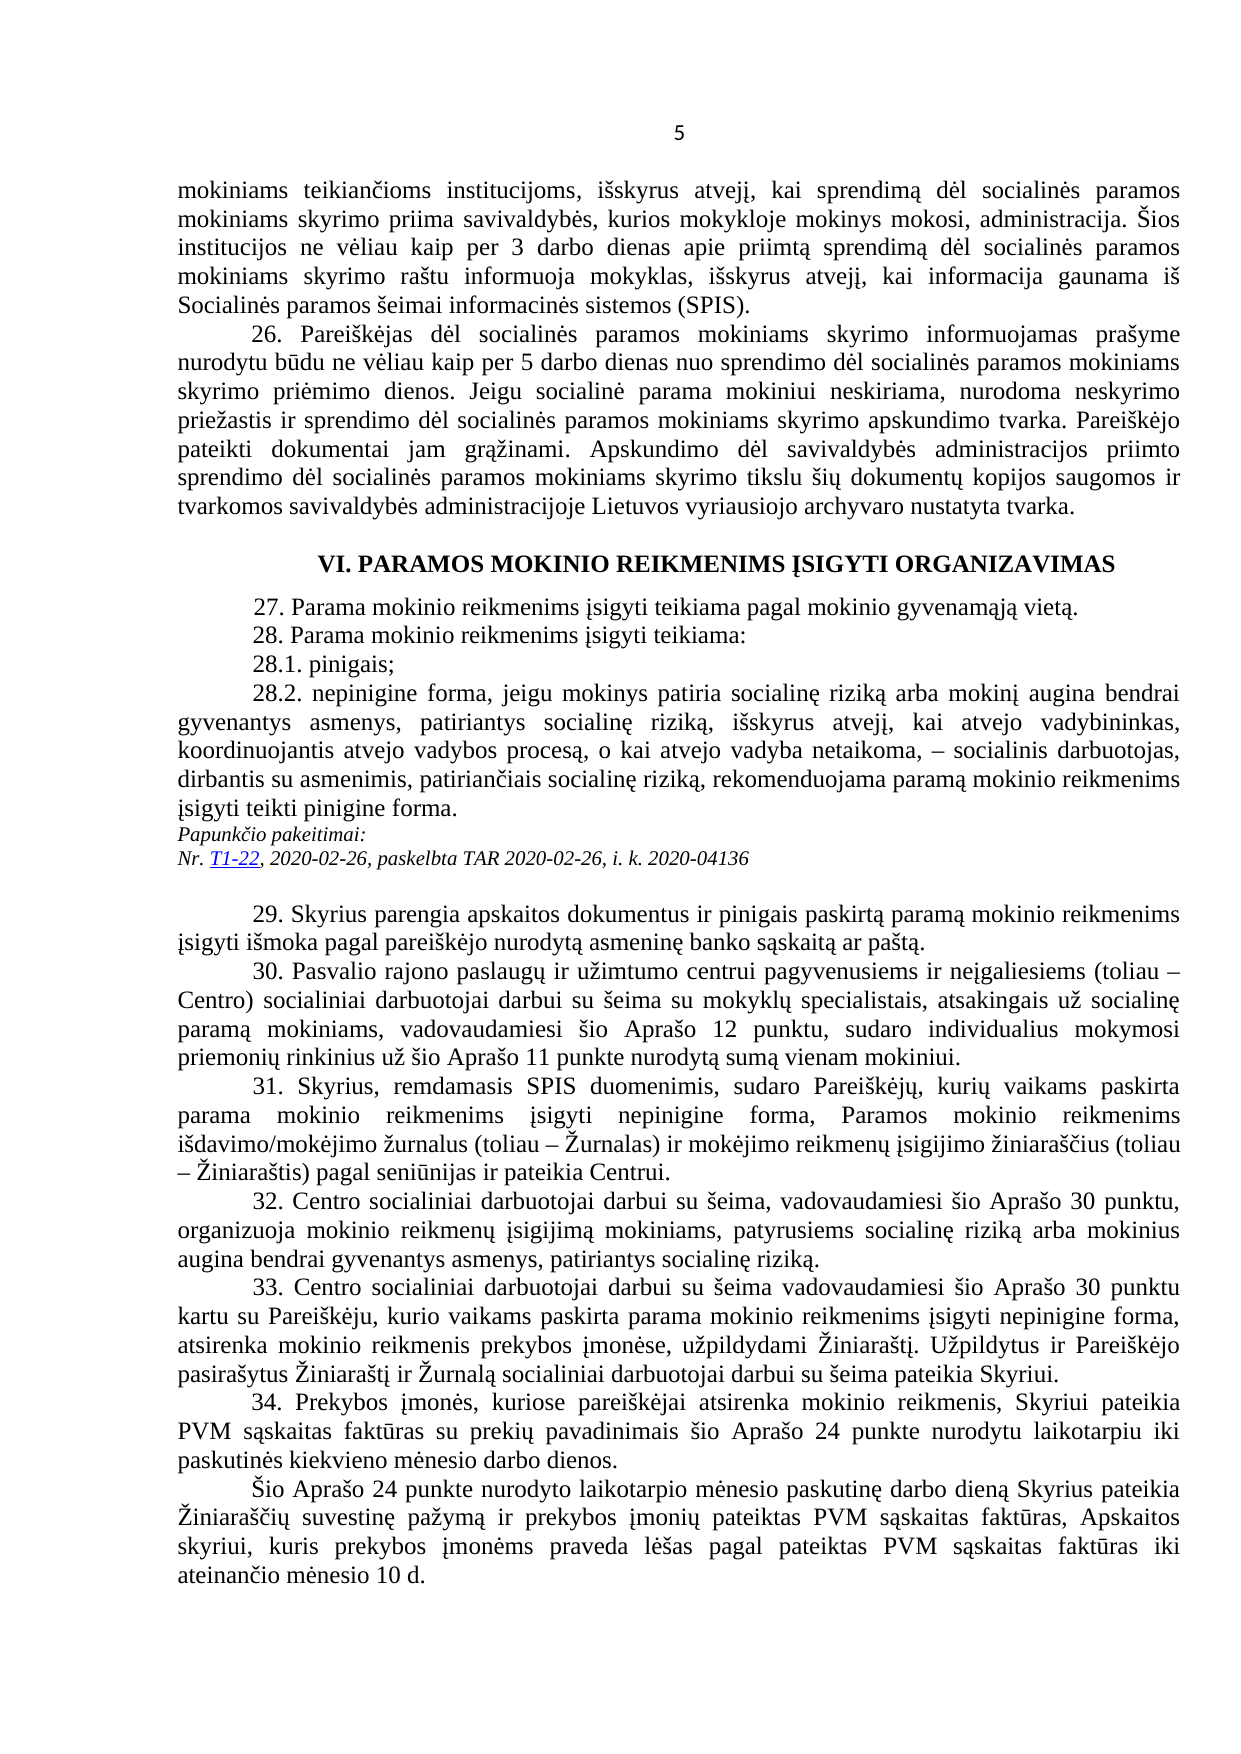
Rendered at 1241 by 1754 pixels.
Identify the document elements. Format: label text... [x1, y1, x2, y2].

text 26. Pareiškėjas dėl socialinės paramos mokiniams skyrimo informuojamas prašyme nurodytu būdu ne vėliau kaip per 5 darbo dienas nuo sprendimo dėl socialinės paramos mokiniams skyrimo priėmimo dienos. Jeigu socialinė parama mokiniui neskiriama, nurodoma neskyrimo priežastis ir sprendimo dėl socialinės paramos mokiniams skyrimo apskundimo tvarka. Pareiškėjo pateikti dokumentai jam grąžinami. Apskundimo dėl savivaldybės administracijos priimto sprendimo dėl socialinės paramos mokiniams skyrimo tikslu šių dokumentų kopijos saugomos ir tvarkomos savivaldybės administracijoje Lietuvos vyriausiojo archyvaro nustatyta tvarka. [177, 319, 1181, 520]
text Šio Aprašo 24 punkte nurodyto laikotarpio mėnesio paskutinę darbo dieną Skyrius pateikia Žiniaraščių suvestinę pažymą ir prekybos įmonių pateiktas PVM sąskaitas faktūras, Apskaitos skyriui, kuris prekybos įmonėms praveda lėšas pagal pateiktas PVM sąskaitas faktūras iki ateinančio mėnesio 10 d. [177, 1474, 1181, 1589]
text 33. Centro socialiniai darbuotojai darbui su šeima vadovaudamiesi šio Aprašo 30 punktu kartu su Pareiškėju, kurio vaikams paskirta parama mokinio reikmenims įsigyti nepinigine forma, atsirenka mokinio reikmenis prekybos įmonėse, užpildydami Žiniaraštį. Užpildytus ir Pareiškėjo pasirašytus Žiniaraštį ir Žurnalą socialiniai darbuotojai darbui su šeima pateikia Skyriui. [177, 1272, 1181, 1387]
text 32. Centro socialiniai darbuotojai darbui su šeima, vadovaudamiesi šio Aprašo 30 punktu, organizuoja mokinio reikmenų įsigijimą mokiniams, patyrusiems socialinę riziką arba mokinius augina bendrai gyvenantys asmenys, patiriantys socialinę riziką. [177, 1186, 1181, 1272]
text VI. PARAMOS MOKINIO REIKMENIMS ĮSIGYTI ORGANIZAVIMAS [177, 549, 1181, 577]
text Nr. T1-22, 2020-02-26, paskelbta TAR 2020-02-26, i. k. 2020-04136 [177, 846, 1181, 870]
text 28.2. nepinigine forma, jeigu mokinys patiria socialinę riziką arba mokinį augina bendrai gyvenantys asmenys, patiriantys socialinę riziką, išskyrus atvejį, kai atvejo vadybininkas, koordinuojantis atvejo vadybos procesą, o kai atvejo vadyba netaikoma, – socialinis darbuotojas, dirbantis su asmenimis, patiriančiais socialinę riziką, rekomenduojama paramą mokinio reikmenims įsigyti teikti pinigine forma. [177, 678, 1181, 822]
text Papunkčio pakeitimai: [177, 822, 1181, 846]
text mokiniams teikiančioms institucijoms, išskyrus atvejį, kai sprendimą dėl socialinės paramos mokiniams skyrimo priima savivaldybės, kurios mokykloje mokinys mokosi, administracija. Šios institucijos ne vėliau kaip per 3 darbo dienas apie priimtą sprendimą dėl socialinės paramos mokiniams skyrimo raštu informuoja mokyklas, išskyrus atvejį, kai informacija gaunama iš Socialinės paramos šeimai informacinės sistemos (SPIS). [177, 175, 1181, 319]
text 27. Parama mokinio reikmenims įsigyti teikiama pagal mokinio gyvenamąją vietą. [177, 592, 1181, 621]
text 30. Pasvalio rajono paslaugų ir užimtumo centrui pagyvenusiems ir neįgaliesiems (toliau – Centro) socialiniai darbuotojai darbui su šeima su mokyklų specialistais, atsakingais už socialinę paramą mokiniams, vadovaudamiesi šio Aprašo 12 punktu, sudaro individualius mokymosi priemonių rinkinius už šio Aprašo 11 punkte nurodytą sumą vienam mokiniui. [177, 956, 1181, 1071]
text 34. Prekybos įmonės, kuriose pareiškėjai atsirenka mokinio reikmenis, Skyriui pateikia PVM sąskaitas faktūras su prekių pavadinimais šio Aprašo 24 punkte nurodytu laikotarpiu iki paskutinės kiekvieno mėnesio darbo dienos. [177, 1387, 1181, 1474]
text 29. Skyrius parengia apskaitos dokumentus ir pinigais paskirtą paramą mokinio reikmenims įsigyti išmoka pagal pareiškėjo nurodytą asmeninę banko sąskaitą ar paštą. [177, 899, 1181, 956]
text 31. Skyrius, remdamasis SPIS duomenimis, sudaro Pareiškėjų, kurių vaikams paskirta parama mokinio reikmenims įsigyti nepinigine forma, Paramos mokinio reikmenims išdavimo/mokėjimo žurnalus (toliau – Žurnalas) ir mokėjimo reikmenų įsigijimo žiniaraščius (toliau – Žiniaraštis) pagal seniūnijas ir pateikia Centrui. [177, 1071, 1181, 1186]
text 28.1. pinigais; [177, 649, 1181, 678]
text 28. Parama mokinio reikmenims įsigyti teikiama: [177, 621, 1181, 649]
